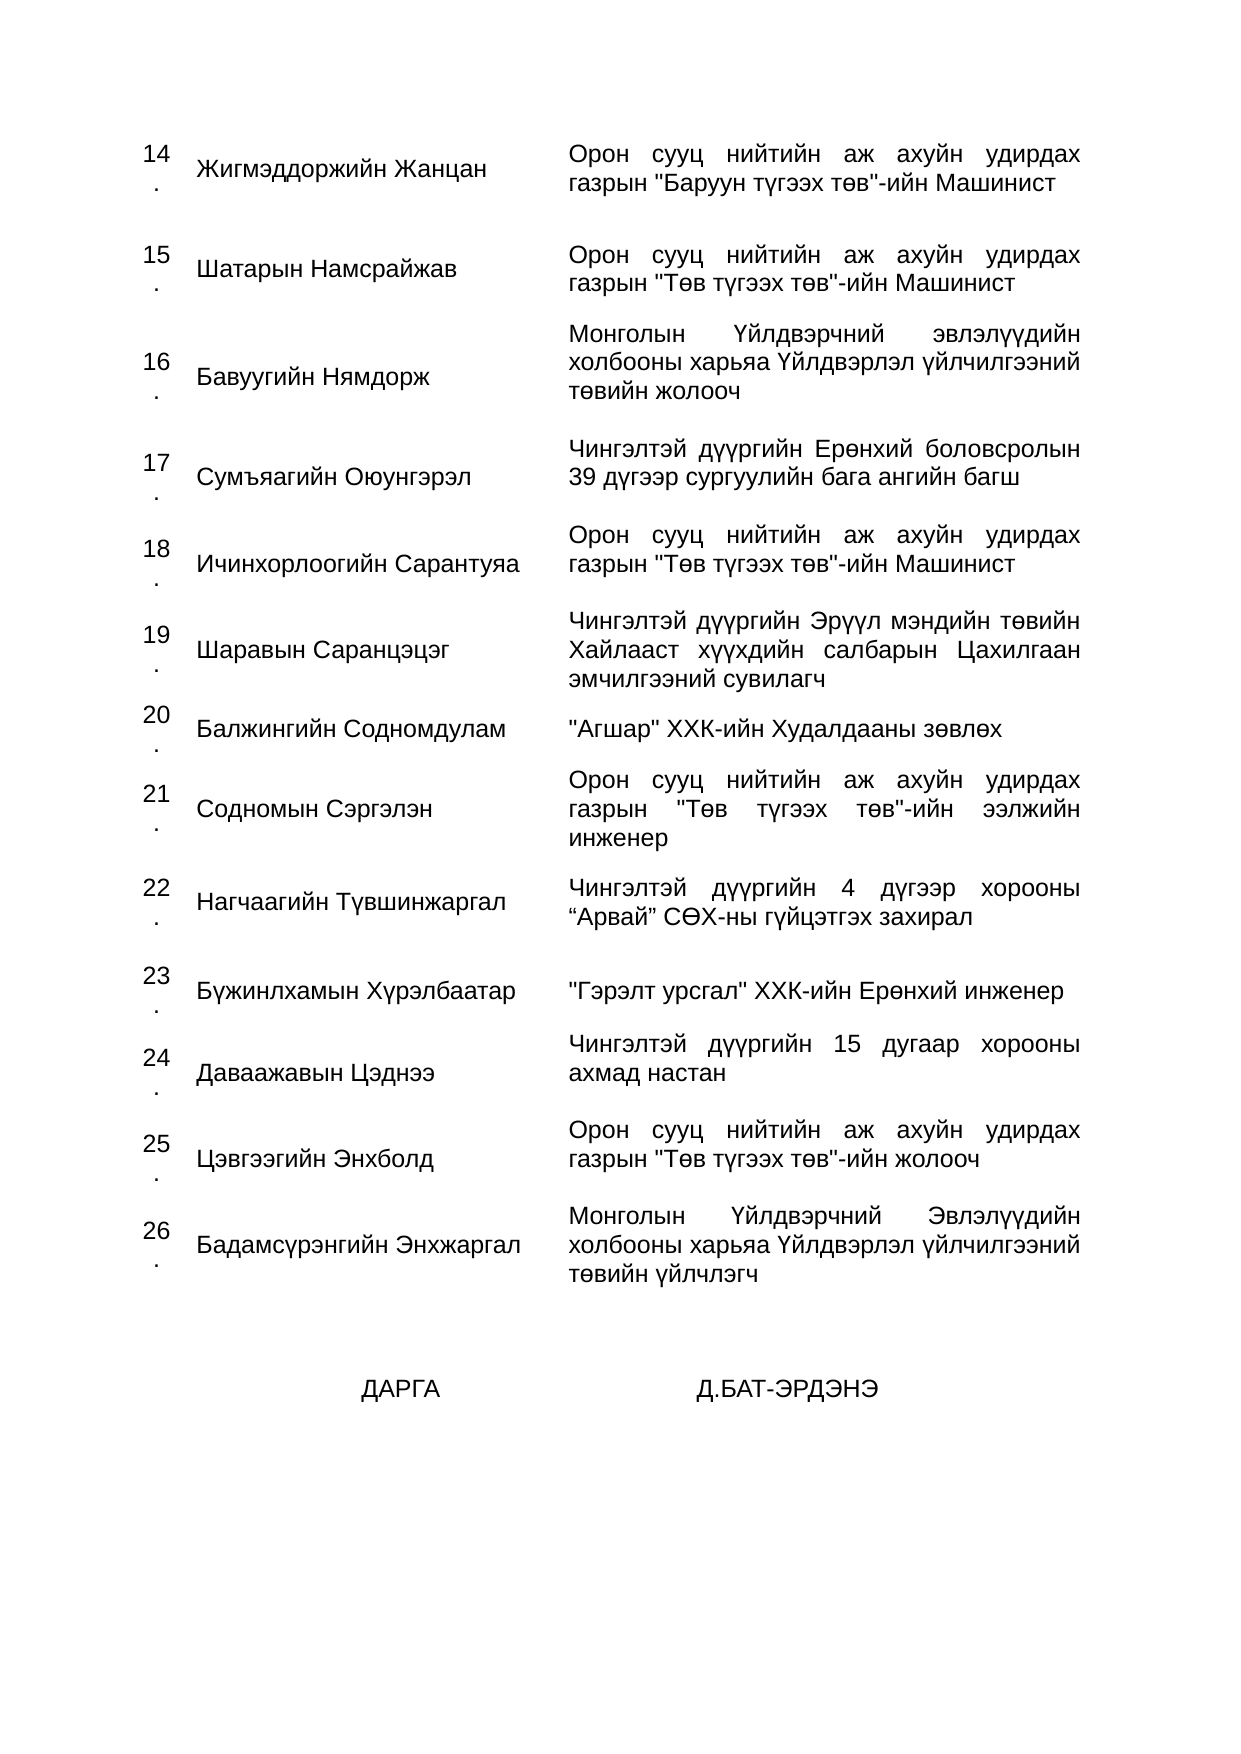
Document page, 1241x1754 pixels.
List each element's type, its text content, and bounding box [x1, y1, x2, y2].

table_cell Бүжинлхамын Хүрэлбаатар [185, 952, 557, 1029]
table_cell Орон сууц нийтийн аж ахуйн удирдах газрын "Төв түгээх төв"-ийн жолооч [557, 1115, 1092, 1201]
table_cell 24. [128, 1029, 185, 1115]
table_cell 25. [128, 1115, 185, 1201]
table_cell Балжингийн Содномдулам [185, 692, 557, 765]
table_cell "Гэрэлт урсгал" ХХК-ийн Ерөнхий инженер [557, 952, 1092, 1029]
table_cell Орон сууц нийтийн аж ахуйн удирдах газрын "Баруун түгээх төв"-ийн Машинист [557, 118, 1092, 218]
table_cell 19. [128, 606, 185, 692]
table_cell Орон сууц нийтийн аж ахуйн удирдах газрын "Төв түгээх төв"-ийн ээлжийн инженер [557, 765, 1092, 851]
table_cell 14. [128, 118, 185, 218]
table_cell Даваажавын Цэднээ [185, 1029, 557, 1115]
table_cell Монголын Үйлдвэрчний Эвлэлүүдийн холбооны харьяа Үйлдвэрлэл үйлчилгээний төвийн үйлчлэгч [557, 1201, 1092, 1287]
table_cell Бадамсүрэнгийн Энхжаргал [185, 1201, 557, 1287]
table_cell Бавуугийн Нямдорж [185, 319, 557, 433]
table_cell 16. [128, 319, 185, 433]
table_cell 26. [128, 1201, 185, 1287]
text ДАРГА Д.БАТ-ЭРДЭНЭ [118, 1374, 1122, 1402]
table_cell 21. [128, 765, 185, 851]
table_cell Сумъяагийн Оюунгэрэл [185, 434, 557, 520]
table_cell 18. [128, 520, 185, 606]
table_cell Монголын Үйлдвэрчний эвлэлүүдийн холбооны харьяа Үйлдвэрлэл үйлчилгээний төвийн жолооч [557, 319, 1092, 433]
table_cell Шаравын Саранцэцэг [185, 606, 557, 692]
table_cell "Агшар" ХХК-ийн Худалдааны зөвлөх [557, 692, 1092, 765]
table_cell 17. [128, 434, 185, 520]
table_cell Содномын Сэргэлэн [185, 765, 557, 851]
table_cell Чингэлтэй дүүргийн Ерөнхий боловсролын 39 дүгээр сургуулийн бага ангийн багш [557, 434, 1092, 520]
table_cell Нагчаагийн Түвшинжаргал [185, 851, 557, 952]
table_cell 15. [128, 218, 185, 318]
table_cell Чингэлтэй дүүргийн 4 дүгээр хорооны “Арвай” СӨХ-ны гүйцэтгэх захирал [557, 851, 1092, 952]
table_cell 23. [128, 952, 185, 1029]
table_cell Орон сууц нийтийн аж ахуйн удирдах газрын "Төв түгээх төв"-ийн Машинист [557, 218, 1092, 318]
table_cell Ичинхорлоогийн Сарантуяа [185, 520, 557, 606]
table_cell 20. [128, 692, 185, 765]
table_cell Чингэлтэй дүүргийн Эрүүл мэндийн төвийн Хайлааст хүүхдийн салбарын Цахилгаан эмчилгээний сувилагч [557, 606, 1092, 692]
table_cell Цэвгээгийн Энхболд [185, 1115, 557, 1201]
table_cell Шатарын Намсрайжав [185, 218, 557, 318]
table_cell Жигмэддоржийн Жанцан [185, 118, 557, 218]
table_cell Орон сууц нийтийн аж ахуйн удирдах газрын "Төв түгээх төв"-ийн Машинист [557, 520, 1092, 606]
table_cell Чингэлтэй дүүргийн 15 дугаар хорооны ахмад настан [557, 1029, 1092, 1115]
table_cell 22. [128, 851, 185, 952]
